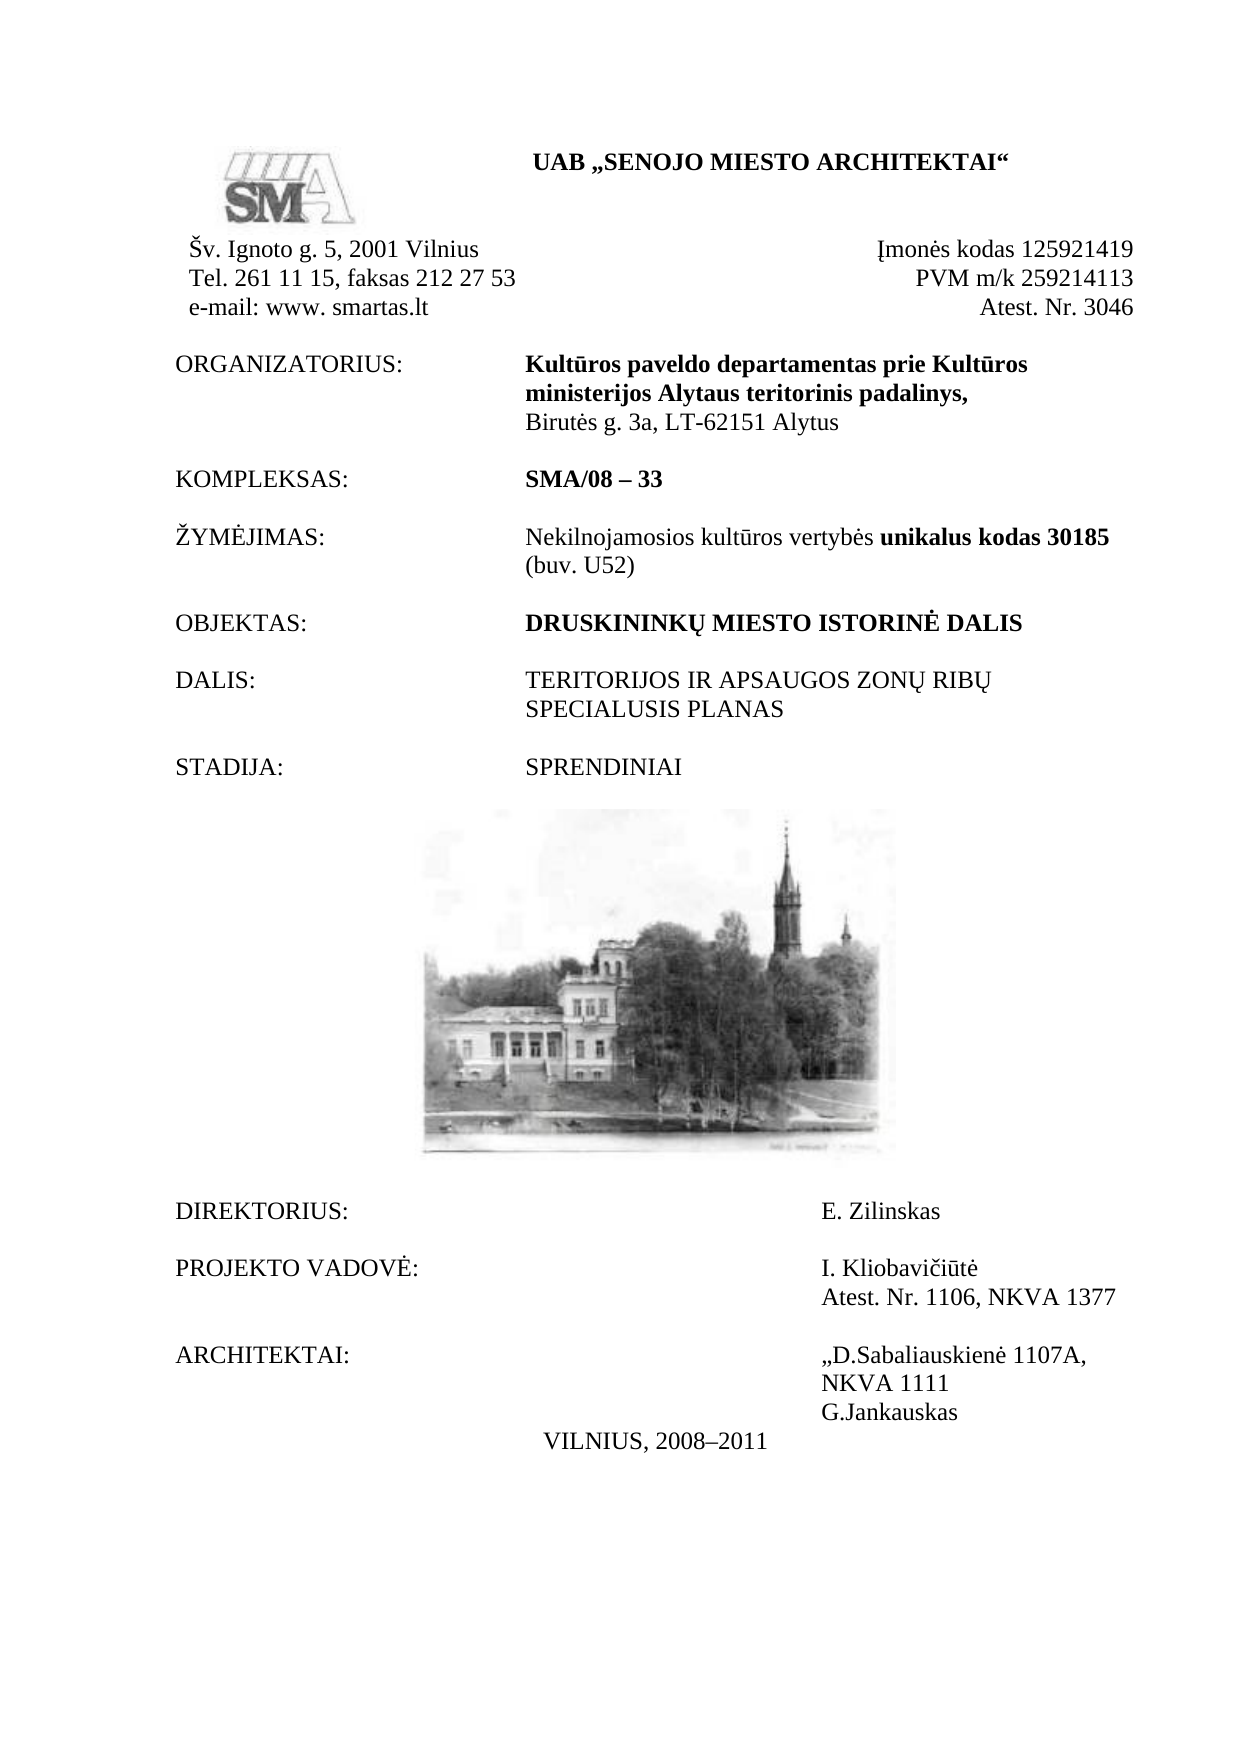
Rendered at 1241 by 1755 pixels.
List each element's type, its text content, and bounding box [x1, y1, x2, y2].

table_cell KOMPLEKSAS: [171, 464, 521, 522]
table_cell SPRENDINIAI [521, 752, 525, 809]
table_cell (nuotrauka) [171, 809, 175, 1196]
table_cell PROJEKTO VADOVĖ: [171, 1254, 525, 1340]
table_cell SMA/08 – 33 [1136, 464, 1140, 522]
table_cell Tel. 261 11 15, faksas 212 27 53 [177, 263, 661, 292]
table_header ORGANIZATORIUS: [171, 349, 521, 464]
table_cell OBJEKTAS: [171, 608, 521, 666]
table_cell SMA/08 – 33 [521, 464, 525, 522]
table_header (ženklas) [177, 147, 203, 234]
table_cell (nuotrauka) [1136, 809, 1140, 1196]
table_cell Atest. Nr. 3046 [661, 292, 1145, 321]
table_cell PVM m/k 259214113 [661, 263, 1145, 292]
table_header (ženklas) [371, 147, 397, 234]
table_cell Įmonės kodas 125921419 [661, 234, 1145, 263]
table_cell STADIJA: [171, 752, 521, 809]
table_header UAB „SENOJO MIESTO ARCHITEKTAI“ [397, 147, 1145, 234]
table_cell [525, 1254, 817, 1340]
table_cell ARCHITEKTAI: [171, 1340, 525, 1426]
table_cell [525, 1196, 817, 1253]
table_cell SPRENDINIAI [1136, 752, 1140, 809]
table_cell DALIS: [171, 666, 521, 752]
table_cell [525, 1340, 817, 1426]
table_cell ŽYMĖJIMAS: [171, 522, 521, 608]
table_cell e-mail: www. smartas.lt [177, 292, 661, 321]
table_cell DIREKTORIUS: [171, 1196, 525, 1253]
table_cell Šv. Ignoto g. 5, 2001 Vilnius [177, 234, 661, 263]
